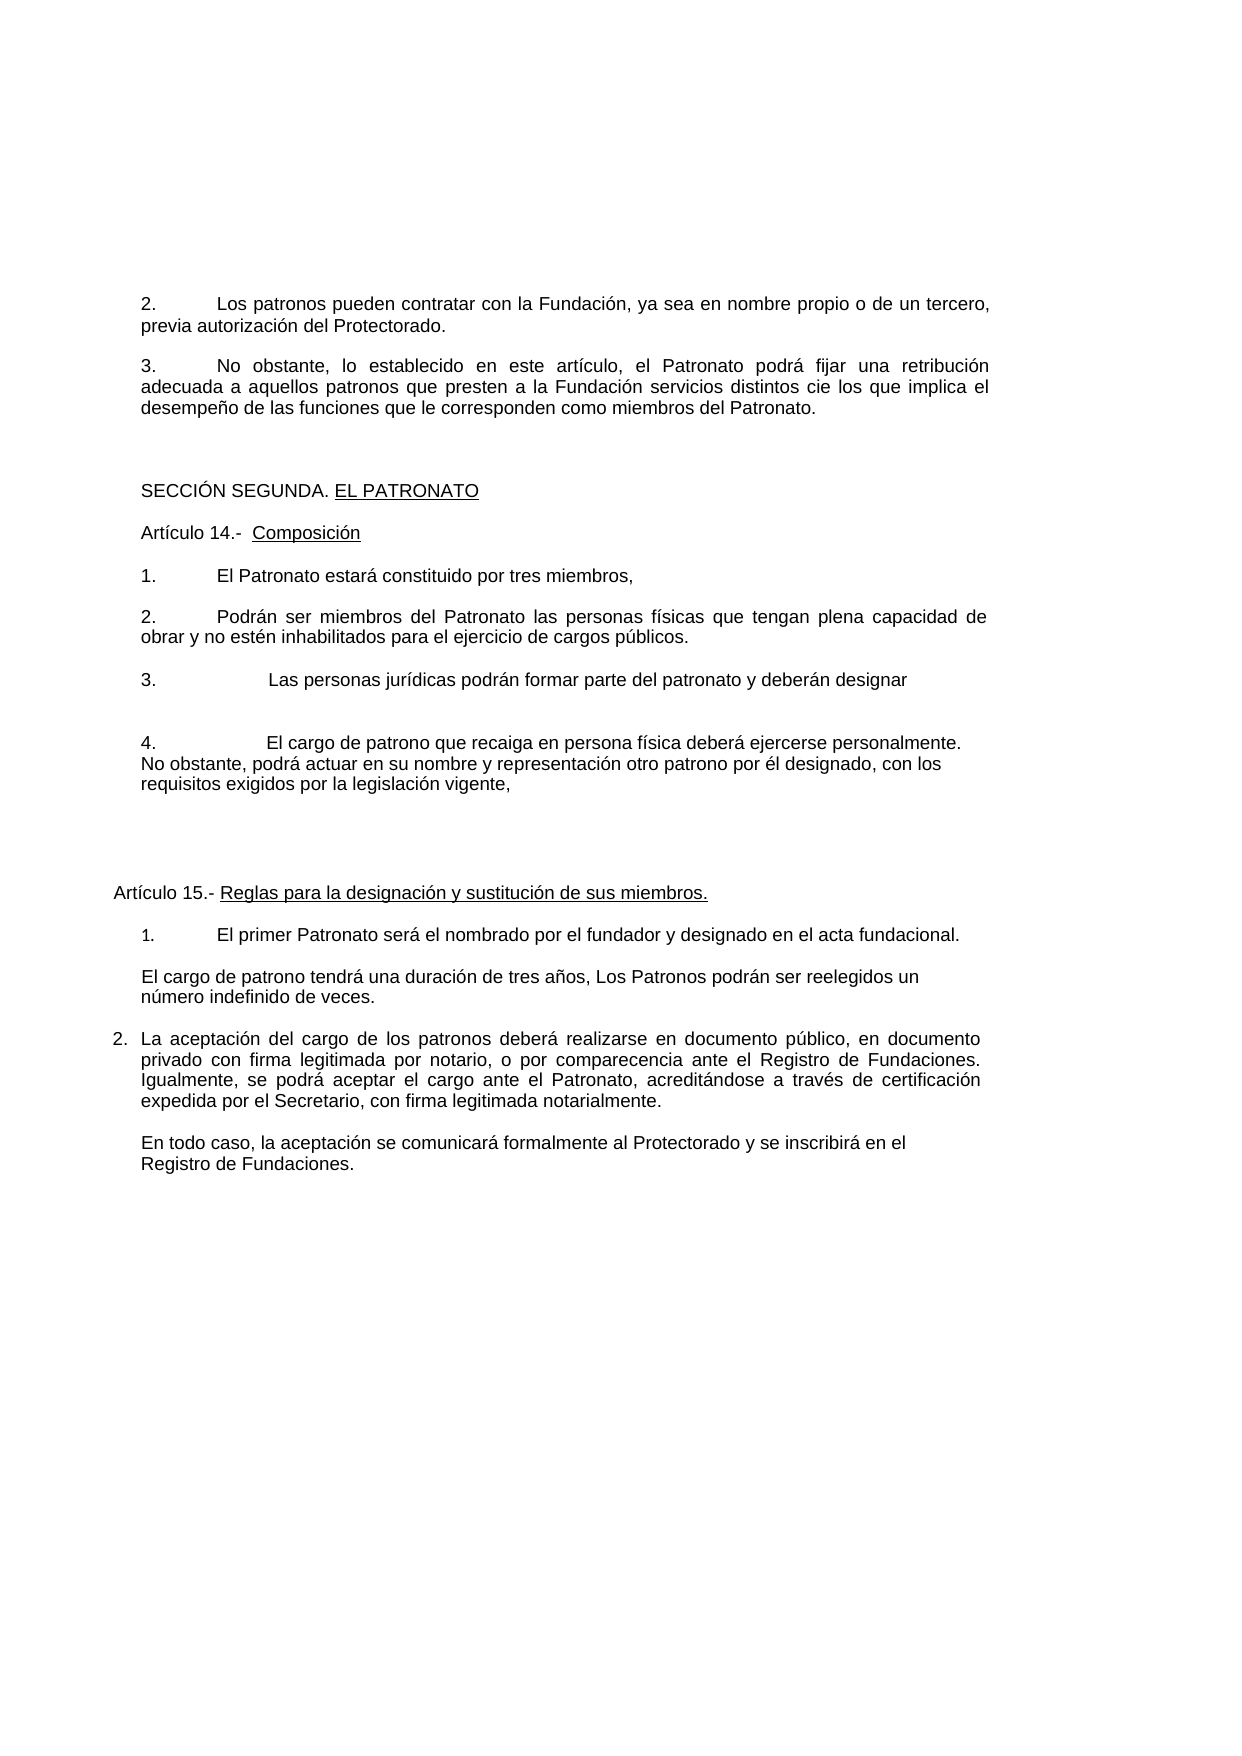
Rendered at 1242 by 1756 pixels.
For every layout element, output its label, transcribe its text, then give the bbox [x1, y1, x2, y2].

list El primer Patronato será el nombrado por el fundador y designado en el acta fundacional. [141, 924, 983, 946]
text En todo caso, la aceptación se comunicará formalmente al Protectorado y se inscribirá en el Registro de Fundaciones. [141, 1133, 970, 1174]
text Artículo 14.- Composición [141, 522, 1081, 543]
list Los patronos pueden contratar con la Fundación, ya sea en nombre propio o de un tercero, previa autorización del Protectorado. [141, 293, 991, 336]
list El Patronato estará constituido por tres miembros, [141, 565, 1081, 586]
list Las personas jurídicas podrán formar parte del patronato y deberán designar [141, 673, 1081, 690]
list El cargo de patrono que recaiga en persona física deberá ejercerse personalmente. No obstante, podrá actuar en su nombre y representación otro patrono por él designado, con los requisitos exigidos por la legislación vigente, [141, 733, 982, 794]
list La aceptación del cargo de los patronos deberá realizarse en documento público, en documento privado con firma legitimada por notario, o por comparecencia ante el Registro de Fundaciones. Igualmente, se podrá aceptar el cargo ante el Patronato, acreditándose a través de certificación expedida por el Secretario, con firma legitimada notarialmente. [112, 1029, 981, 1111]
list No obstante, lo establecido en este artículo, el Patronato podrá fijar una retribución adecuada a aquellos patronos que presten a la Fundación servicios distintos cie los que implica el desempeño de las funciones que le corresponden como miembros del Patronato. [141, 357, 990, 418]
text Artículo 15.- Reglas para la designación y sustitución de sus miembros. [67, 882, 1081, 903]
text SECCIÓN SEGUNDA. EL PATRONATO [141, 480, 1081, 501]
text El cargo de patrono tendrá una duración de tres años, Los Patronos podrán ser reelegidos un número indefinido de veces. [141, 967, 977, 1008]
list Podrán ser miembros del Patronato las personas físicas que tengan plena capacidad de obrar y no estén inhabilitados para el ejercicio de cargos públicos. [141, 608, 987, 647]
